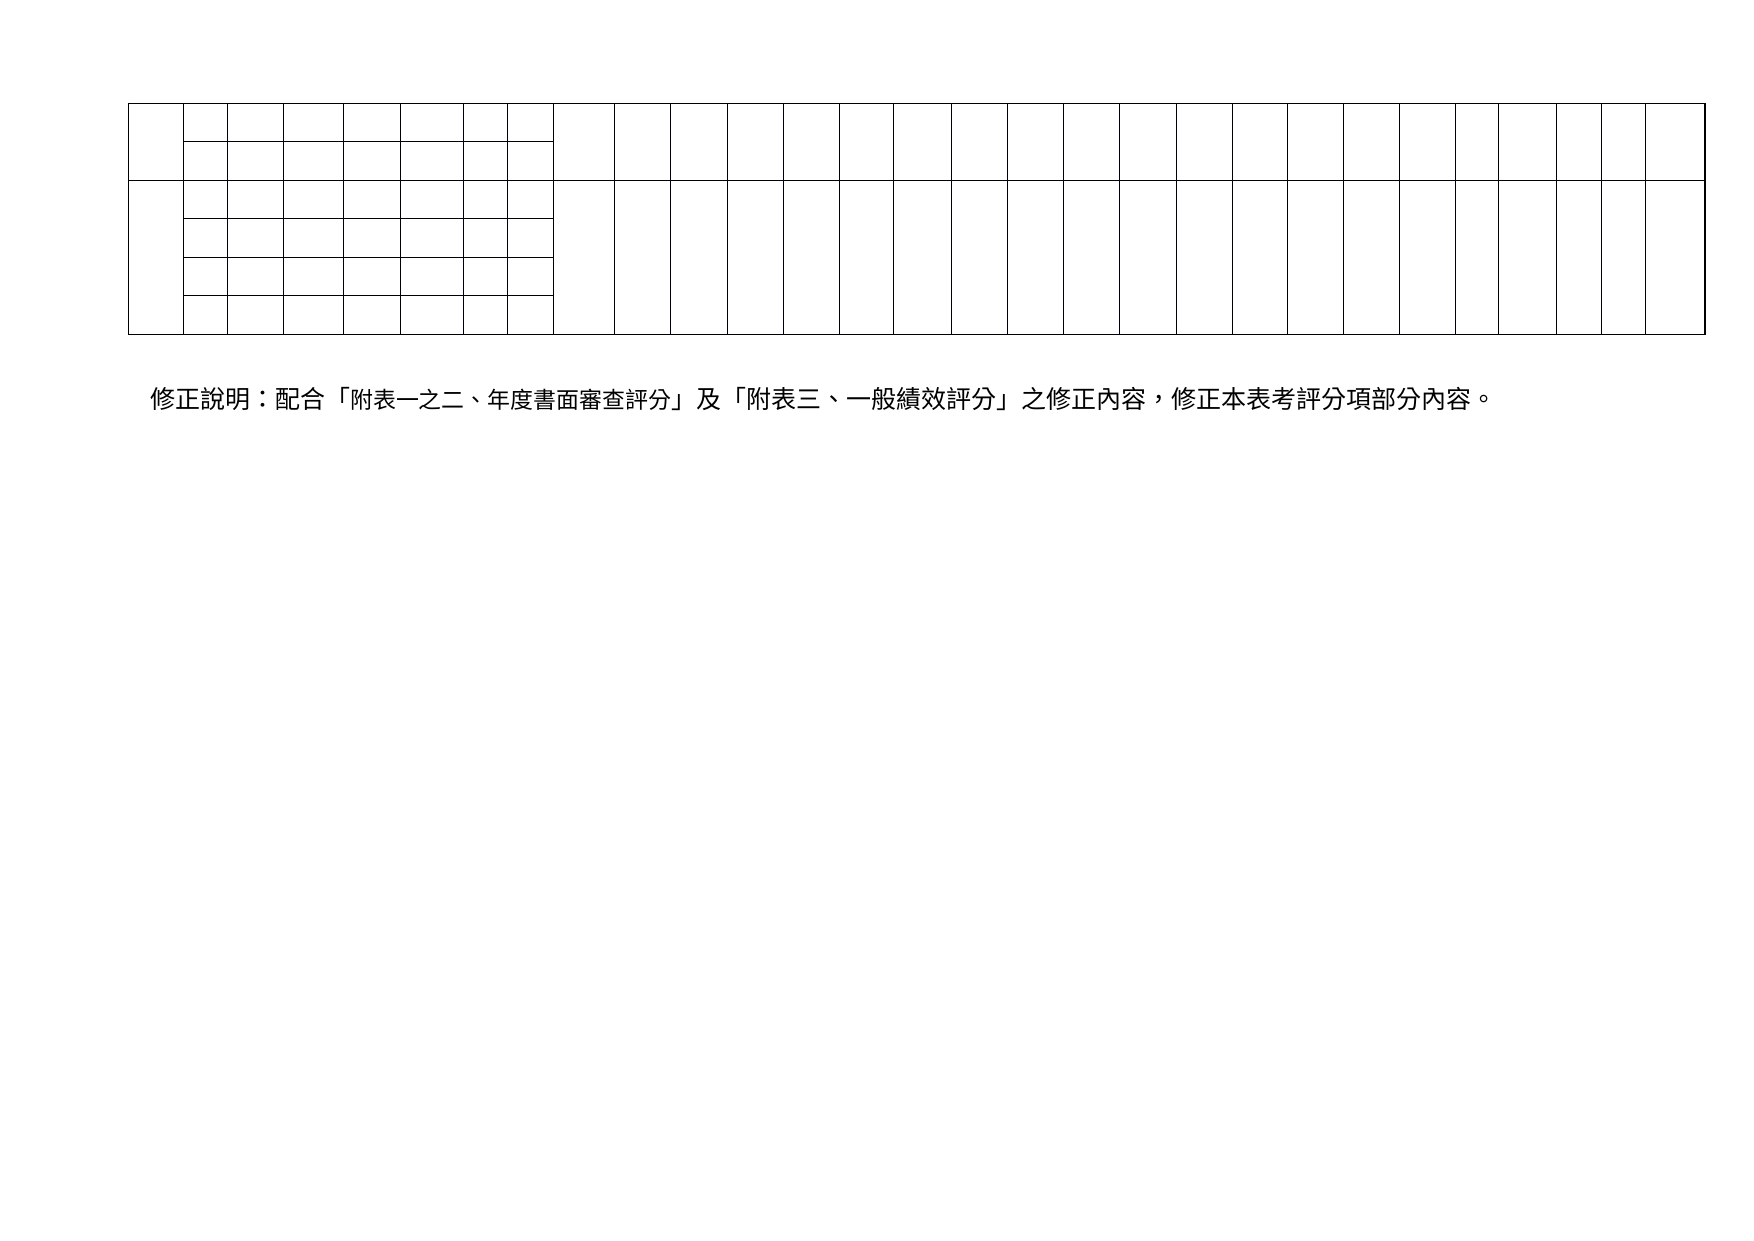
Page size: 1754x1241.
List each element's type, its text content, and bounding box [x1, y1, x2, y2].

table_cell [1064, 181, 1119, 334]
table_cell [401, 142, 463, 179]
table_cell [952, 104, 1007, 179]
table_cell [1456, 104, 1498, 179]
table_cell [615, 181, 670, 334]
table_cell [671, 181, 727, 334]
table_cell [344, 219, 400, 257]
table_cell [401, 296, 463, 334]
table_cell [464, 219, 507, 257]
table_cell [1400, 104, 1455, 179]
table_cell [1646, 104, 1704, 179]
table_cell [228, 219, 283, 257]
table_cell [228, 258, 283, 295]
table_cell [464, 258, 507, 295]
table_cell [401, 258, 463, 295]
table_cell [894, 104, 951, 179]
table_cell [1602, 104, 1645, 179]
table_cell [284, 219, 343, 257]
table_cell [1602, 181, 1645, 334]
table_cell [1557, 104, 1601, 179]
table_cell [1344, 104, 1399, 179]
table_cell [401, 219, 463, 257]
table_cell [840, 104, 893, 179]
table_cell [508, 104, 553, 141]
table_cell [284, 142, 343, 179]
table_cell [284, 181, 343, 218]
table_cell [615, 104, 670, 179]
table_cell [464, 181, 507, 218]
table_cell [554, 181, 614, 334]
table_cell [1233, 181, 1287, 334]
text 修正說明：配合「附表一之二、年度書面審查評分」及「附表三、一般績效評分」之修正內容，修正本表考評分項部分內容。 [150, 372, 1683, 410]
table_cell [508, 181, 553, 218]
table_cell [129, 181, 183, 334]
table_cell [728, 181, 783, 334]
table_cell [129, 104, 183, 179]
table_cell [1557, 181, 1601, 334]
table_cell [1233, 104, 1287, 179]
table_cell [401, 181, 463, 218]
table_cell [1344, 181, 1399, 334]
table_cell [1177, 181, 1232, 334]
table_cell [344, 104, 400, 141]
table_cell [1120, 104, 1176, 179]
table_cell [1456, 181, 1498, 334]
table_cell [228, 181, 283, 218]
table_cell [464, 104, 507, 141]
table_cell [508, 258, 553, 295]
table_cell [784, 181, 839, 334]
table_cell [401, 104, 463, 141]
table_cell [1288, 181, 1343, 334]
table_cell [284, 296, 343, 334]
table_cell [1008, 104, 1063, 179]
table_cell [1120, 181, 1176, 334]
table_cell [1008, 181, 1063, 334]
table_cell [228, 142, 283, 179]
table_cell [508, 142, 553, 179]
table_cell [1400, 181, 1455, 334]
table_cell [228, 296, 283, 334]
table_cell [184, 181, 227, 218]
table_cell [184, 104, 227, 141]
table_cell [784, 104, 839, 179]
table_cell [952, 181, 1007, 334]
table_cell [184, 219, 227, 257]
table_cell [1646, 181, 1704, 334]
table_cell [840, 181, 893, 334]
table_cell [671, 104, 727, 179]
table_cell [1499, 104, 1556, 179]
table_cell [344, 296, 400, 334]
table_cell [284, 104, 343, 141]
table_cell [554, 104, 614, 179]
table_cell [464, 296, 507, 334]
table_cell [344, 142, 400, 179]
table_cell [464, 142, 507, 179]
table_cell [508, 219, 553, 257]
table_cell [1288, 104, 1343, 179]
table_cell [894, 181, 951, 334]
table_cell [1064, 104, 1119, 179]
table_cell [728, 104, 783, 179]
table_cell [344, 258, 400, 295]
table_cell [344, 181, 400, 218]
table_cell [184, 142, 227, 179]
table_cell [184, 258, 227, 295]
table_cell [1177, 104, 1232, 179]
table_cell [184, 296, 227, 334]
table_cell [284, 258, 343, 295]
table_cell [1499, 181, 1556, 334]
table_cell [228, 104, 283, 141]
table_cell [508, 296, 553, 334]
